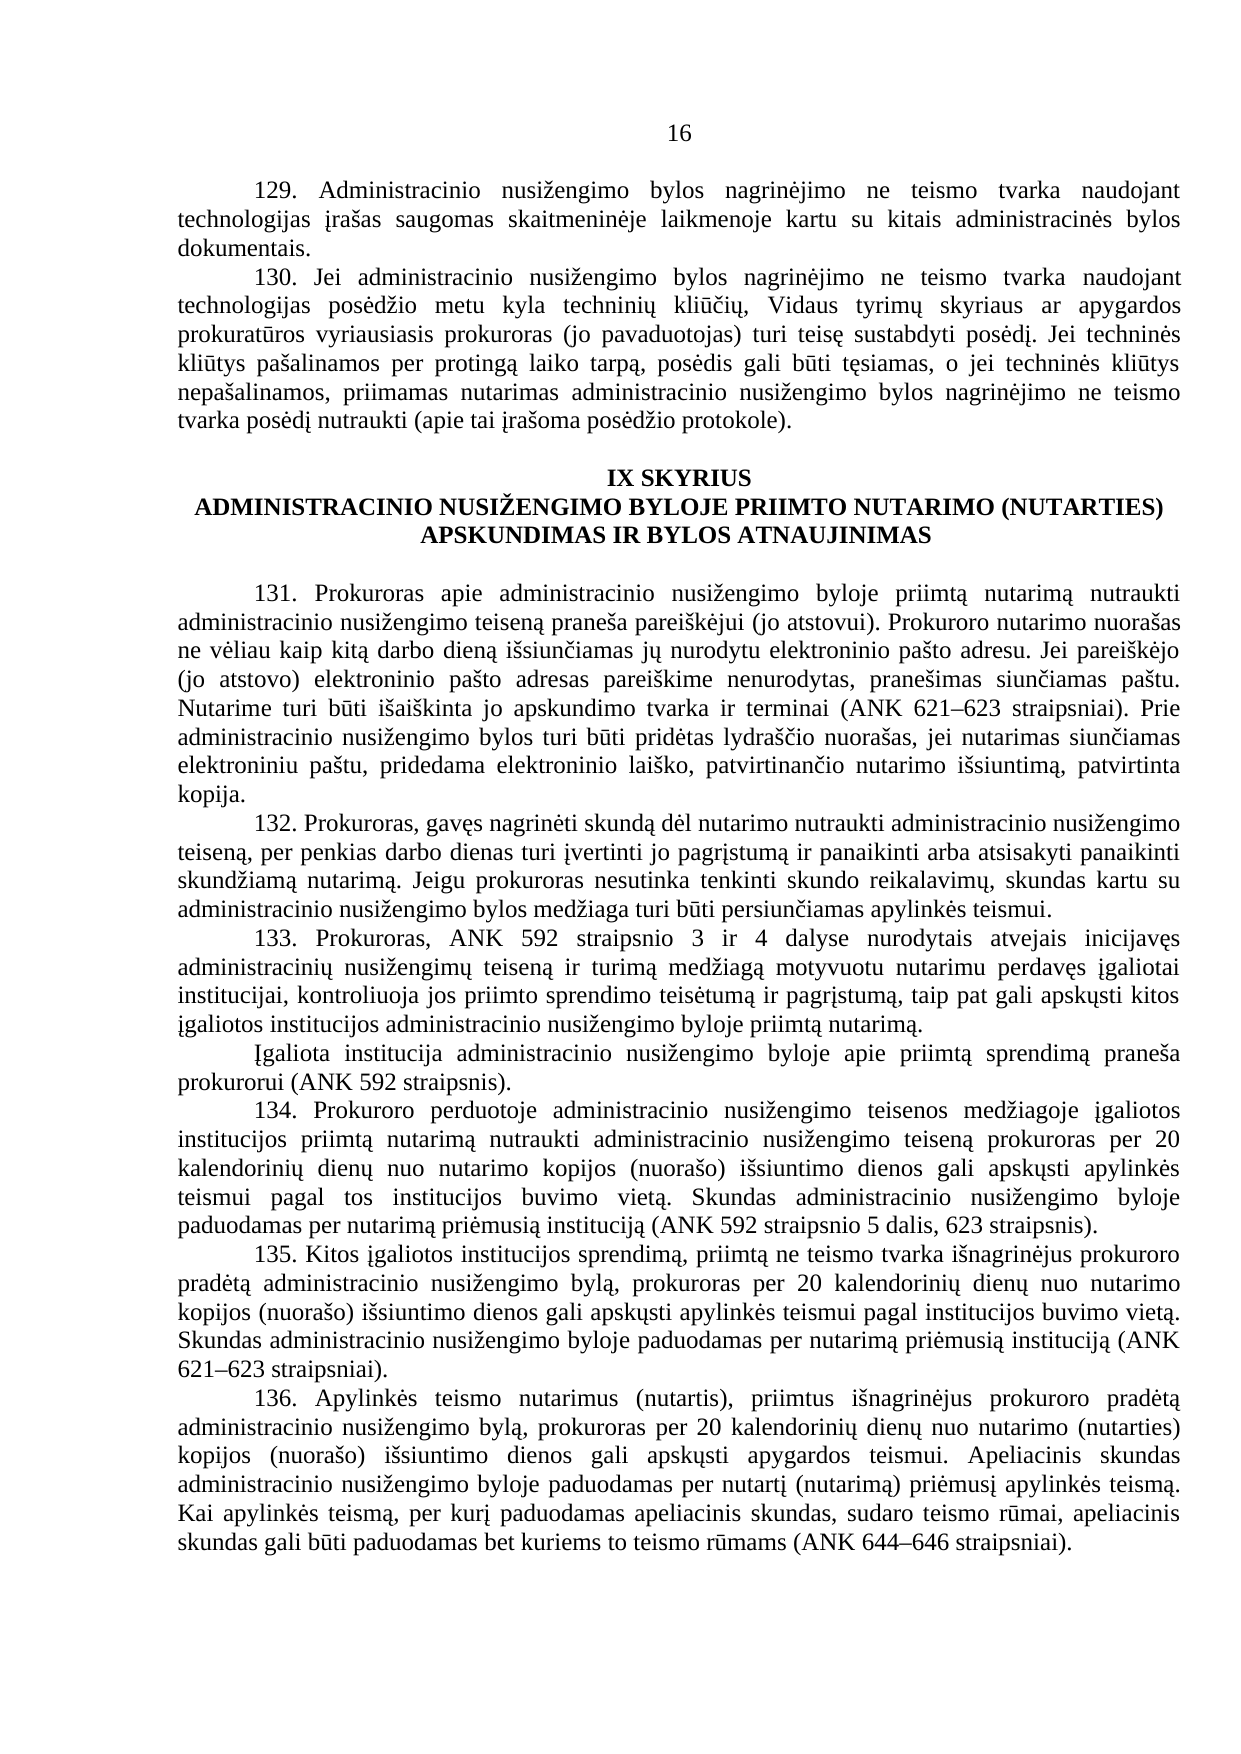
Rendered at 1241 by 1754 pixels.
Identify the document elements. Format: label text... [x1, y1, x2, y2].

text 134. Prokuroro perduotoje administracinio nusižengimo teisenos medžiagoje įgaliotos institucijos priimtą nutarimą nutraukti administracinio nusižengimo teiseną prokuroras per 20 kalendorinių dienų nuo nutarimo kopijos (nuorašo) išsiuntimo dienos gali apskųsti apylinkės teismui pagal tos institucijos buvimo vietą. Skundas administracinio nusižengimo byloje paduodamas per nutarimą priėmusią instituciją (ANK 592 straipsnio 5 dalis, 623 straipsnis). [177, 1096, 1181, 1239]
text ADMINISTRACINIO NUSIŽENGIMO BYLOJE PRIIMTO NUTARIMO (NUTARTIES) APSKUNDIMAS IR BYLOS ATNAUJINIMAS [177, 492, 1181, 549]
text 133. Prokuroras, ANK 592 straipsnio 3 ir 4 dalyse nurodytais atvejais inicijavęs administracinių nusižengimų teiseną ir turimą medžiagą motyvuotu nutarimu perdavęs įgaliotai institucijai, kontroliuoja jos priimto sprendimo teisėtumą ir pagrįstumą, taip pat gali apskųsti kitos įgaliotos institucijos administracinio nusižengimo byloje priimtą nutarimą. [177, 923, 1181, 1038]
text 130. Jei administracinio nusižengimo bylos nagrinėjimo ne teismo tvarka naudojant technologijas posėdžio metu kyla techninių kliūčių, Vidaus tyrimų skyriaus ar apygardos prokuratūros vyriausiasis prokuroras (jo pavaduotojas) turi teisę sustabdyti posėdį. Jei techninės kliūtys pašalinamos per protingą laiko tarpą, posėdis gali būti tęsiamas, o jei techninės kliūtys nepašalinamos, priimamas nutarimas administracinio nusižengimo bylos nagrinėjimo ne teismo tvarka posėdį nutraukti (apie tai įrašoma posėdžio protokole). [177, 262, 1181, 434]
text IX SKYRIUS [177, 463, 1181, 492]
text 136. Apylinkės teismo nutarimus (nutartis), priimtus išnagrinėjus prokuroro pradėtą administracinio nusižengimo bylą, prokuroras per 20 kalendorinių dienų nuo nutarimo (nutarties) kopijos (nuorašo) išsiuntimo dienos gali apskųsti apygardos teismui. Apeliacinis skundas administracinio nusižengimo byloje paduodamas per nutartį (nutarimą) priėmusį apylinkės teismą. Kai apylinkės teismą, per kurį paduodamas apeliacinis skundas, sudaro teismo rūmai, apeliacinis skundas gali būti paduodamas bet kuriems to teismo rūmams (ANK 644–646 straipsniai). [177, 1383, 1181, 1556]
text 131. Prokuroras apie administracinio nusižengimo byloje priimtą nutarimą nutraukti administracinio nusižengimo teiseną praneša pareiškėjui (jo atstovui). Prokuroro nutarimo nuorašas ne vėliau kaip kitą darbo dieną išsiunčiamas jų nurodytu elektroninio pašto adresu. Jei pareiškėjo (jo atstovo) elektroninio pašto adresas pareiškime nenurodytas, pranešimas siunčiamas paštu. Nutarime turi būti išaiškinta jo apskundimo tvarka ir terminai (ANK 621–623 straipsniai). Prie administracinio nusižengimo bylos turi būti pridėtas lydraščio nuorašas, jei nutarimas siunčiamas elektroniniu paštu, pridedama elektroninio laiško, patvirtinančio nutarimo išsiuntimą, patvirtinta kopija. [177, 578, 1181, 808]
text 132. Prokuroras, gavęs nagrinėti skundą dėl nutarimo nutraukti administracinio nusižengimo teiseną, per penkias darbo dienas turi įvertinti jo pagrįstumą ir panaikinti arba atsisakyti panaikinti skundžiamą nutarimą. Jeigu prokuroras nesutinka tenkinti skundo reikalavimų, skundas kartu su administracinio nusižengimo bylos medžiaga turi būti persiunčiamas apylinkės teismui. [177, 808, 1181, 923]
text Įgaliota institucija administracinio nusižengimo byloje apie priimtą sprendimą praneša prokurorui (ANK 592 straipsnis). [177, 1038, 1181, 1096]
text 129. Administracinio nusižengimo bylos nagrinėjimo ne teismo tvarka naudojant technologijas įrašas saugomas skaitmeninėje laikmenoje kartu su kitais administracinės bylos dokumentais. [177, 176, 1181, 262]
text 135. Kitos įgaliotos institucijos sprendimą, priimtą ne teismo tvarka išnagrinėjus prokuroro pradėtą administracinio nusižengimo bylą, prokuroras per 20 kalendorinių dienų nuo nutarimo kopijos (nuorašo) išsiuntimo dienos gali apskųsti apylinkės teismui pagal institucijos buvimo vietą. Skundas administracinio nusižengimo byloje paduodamas per nutarimą priėmusią instituciją (ANK 621–623 straipsniai). [177, 1239, 1181, 1383]
